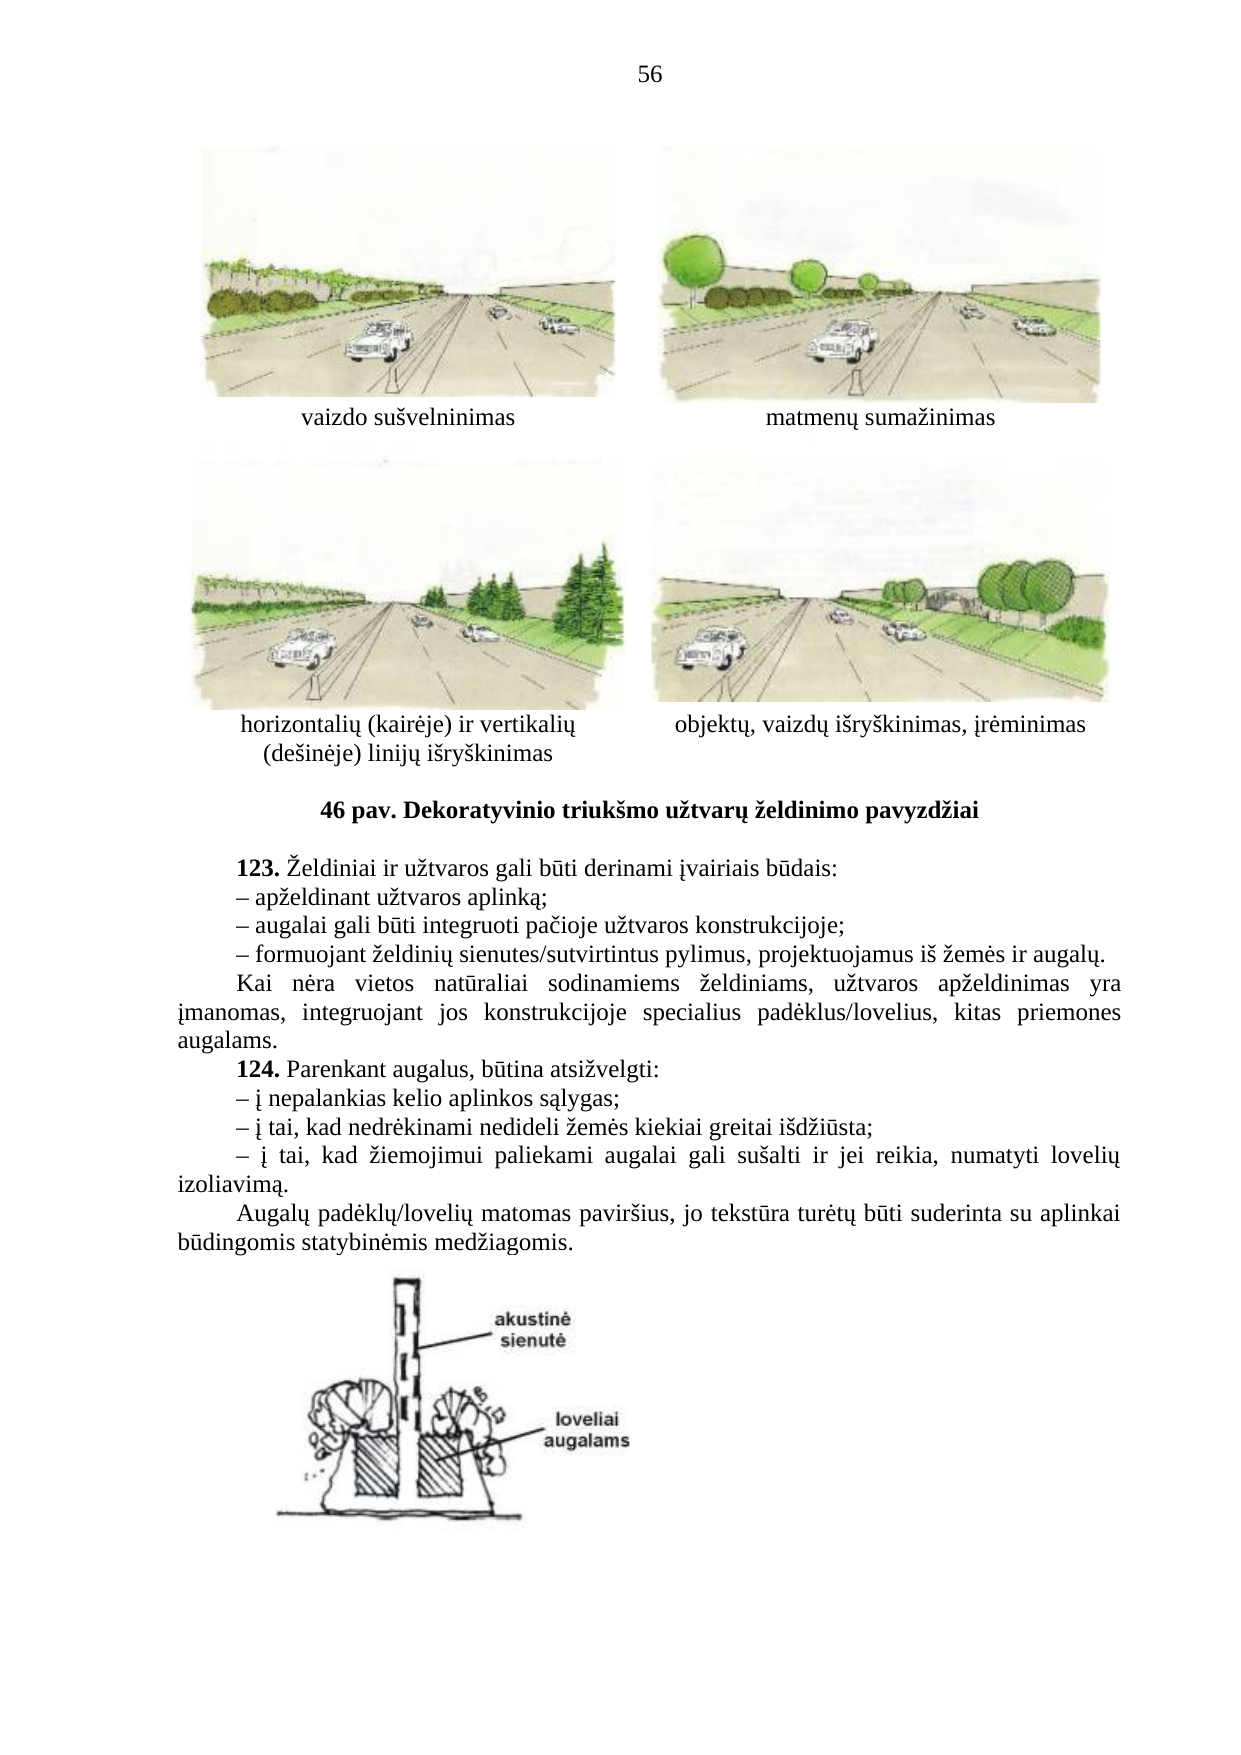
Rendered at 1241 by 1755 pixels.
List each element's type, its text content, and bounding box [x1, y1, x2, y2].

table_header (pav.) [630, 1256, 703, 1538]
text – apželdinant užtvaros aplinką; [177, 882, 1122, 911]
table_header (pav.) [177, 118, 639, 402]
text Augalų padėklų/lovelių matomas paviršius, jo tekstūra turėtų būti suderinta su aplinkai būdingomis statybinėmis medžiagomis. [177, 1198, 1122, 1256]
text – formuojant želdinių sienutes/sutvirtintus pylimus, projektuojamus iš žemės ir augalų. [177, 939, 1122, 968]
text 123. Želdiniai ir užtvaros gali būti derinami įvairiais būdais: [177, 853, 1122, 882]
text – į tai, kad žiemojimui paliekami augalai gali sušalti ir jei reikia, numatyti lovelių izoliavimą. [177, 1141, 1122, 1198]
table_cell (pav.) [639, 431, 1122, 709]
table_cell horizontalių (kairėje) ir vertikalių (dešinėje) linijų išryškinimas [177, 709, 639, 767]
table_cell matmenų sumažinimas [639, 403, 1122, 431]
table_cell objektų, vaizdų išryškinimas, įrėminimas [639, 709, 1122, 767]
text 46 pav. Dekoratyvinio triukšmo užtvarų želdinimo pavyzdžiai [177, 796, 1122, 824]
text – į tai, kad nedrėkinami nedideli žemės kiekiai greitai išdžiūsta; [177, 1112, 1122, 1141]
table_cell vaizdo sušvelninimas [177, 403, 639, 431]
text – į nepalankias kelio aplinkos sąlygas; [177, 1083, 1122, 1112]
text – augalai gali būti integruoti pačioje užtvaros konstrukcijoje; [177, 911, 1122, 939]
text Kai nėra vietos natūraliai sodinamiems želdiniams, užtvaros apželdinimas yra įmanomas, integruojant jos konstrukcijoje specialius padėklus/lovelius, kitas priemones augalams. [177, 968, 1122, 1054]
table_header (pav.) [704, 1256, 1122, 1538]
table_header (pav.) [639, 118, 657, 402]
table_cell (pav.) [177, 431, 189, 709]
table_header (pav.) [177, 1256, 251, 1538]
text 124. Parenkant augalus, būtina atsižvelgti: [177, 1054, 1122, 1083]
table_header (pav.) [1104, 118, 1122, 402]
table_cell (pav.) [627, 431, 639, 709]
